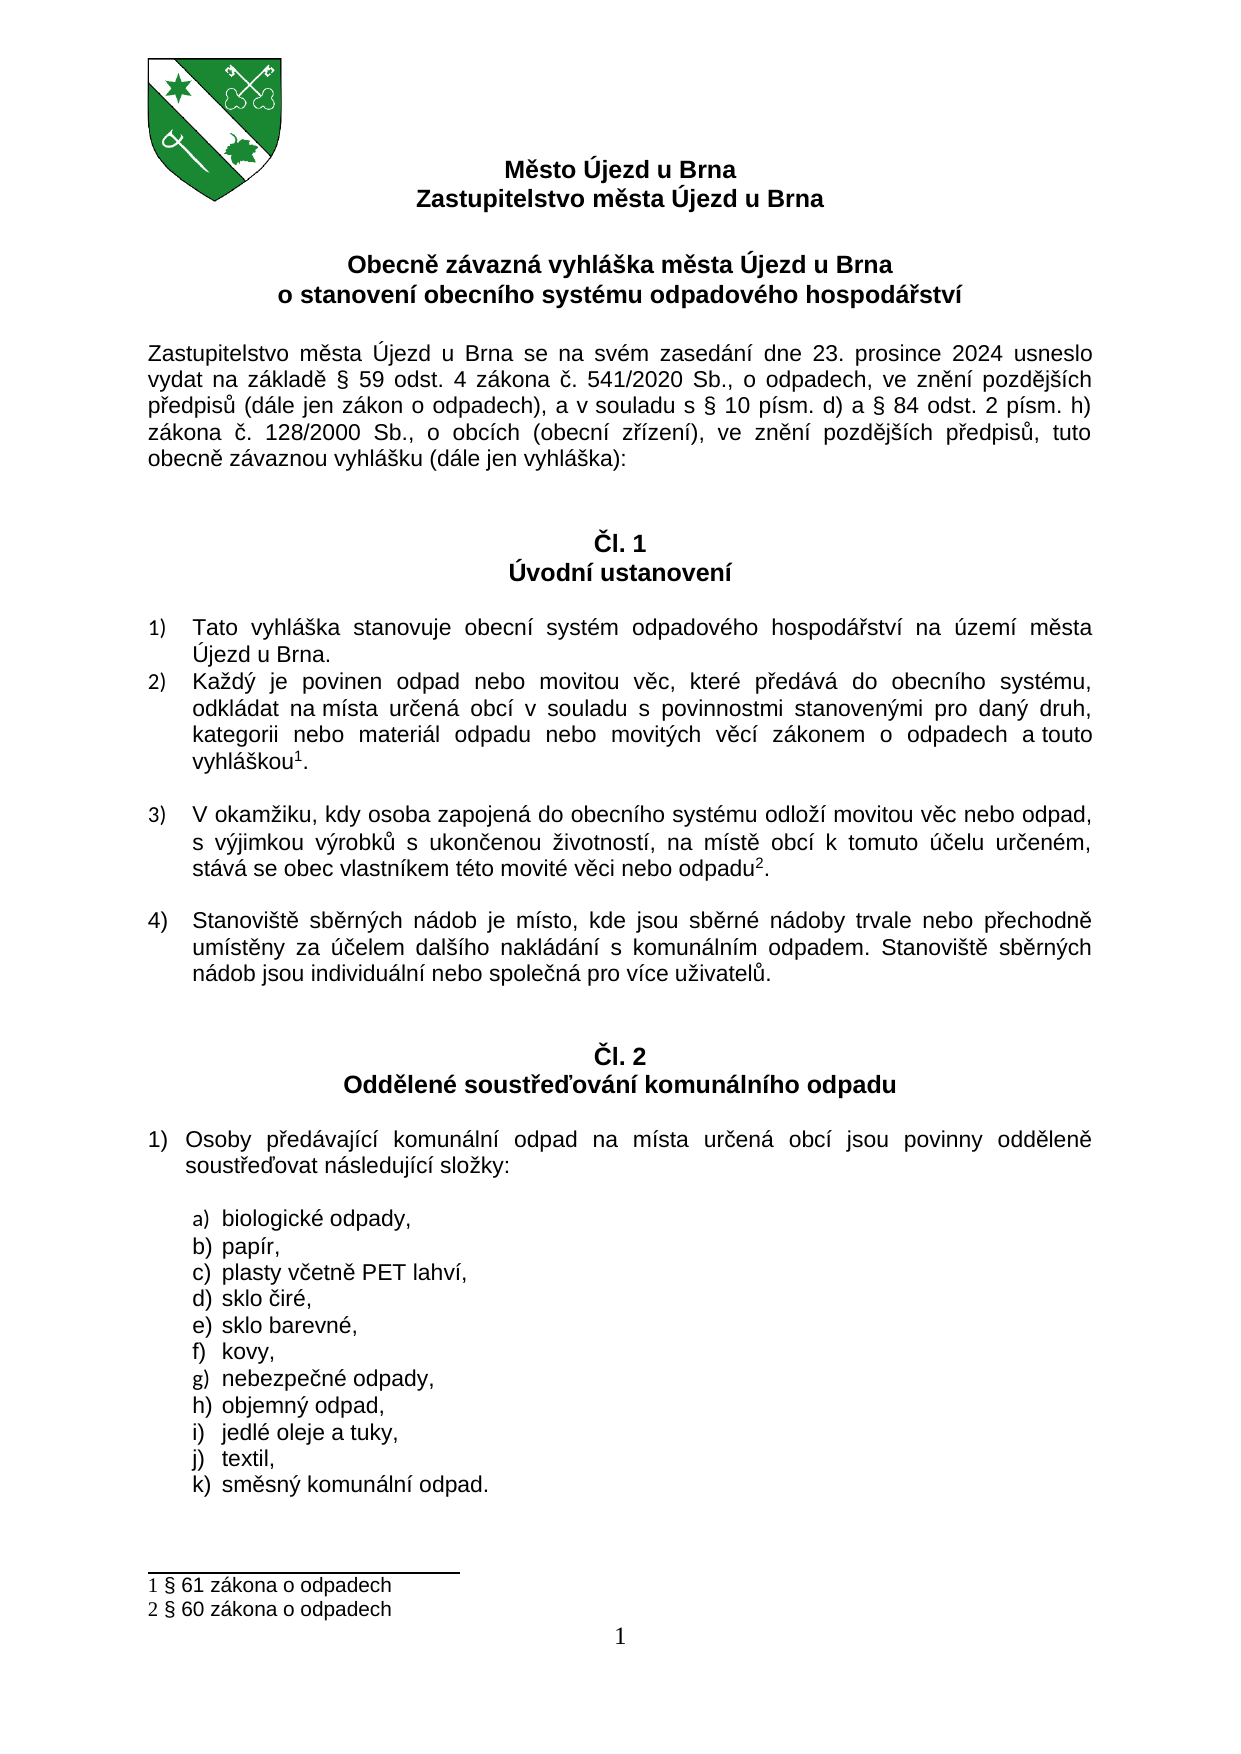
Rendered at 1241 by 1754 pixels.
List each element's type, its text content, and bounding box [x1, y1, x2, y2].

list sklo čiré, [148, 1285, 1092, 1312]
subtitle Obecně závazná vyhláška města Újezd u Brna o stanovení obecního systému odpadového hospodářství [148, 250, 1092, 309]
list sklo barevné, [148, 1312, 1092, 1338]
list objemný odpad, [148, 1392, 1092, 1419]
list textil, [148, 1445, 1092, 1471]
list § 60 zákona o odpadech [148, 1597, 1092, 1621]
list papír, [148, 1233, 1092, 1259]
text Oddělené soustřeďování komunálního odpadu [148, 1070, 1092, 1099]
list nebezpečné odpady, [148, 1364, 1092, 1392]
list plasty včetně PET lahví, [148, 1259, 1092, 1285]
list Každý je povinen odpad nebo movitou věc, které předává do obecního systému, odkládat na místa určená obcí v souladu s povinnostmi stanovenými pro daný druh, kategorii nebo materiál odpadu nebo movitých věcí zákonem o odpadech a touto vyhláškou. [148, 667, 1092, 774]
text Zastupitelstvo města Újezd u Brna se na svém zasedání dne 23. prosince 2024 usneslo vydat na základě § 59 odst. 4 zákona č. 541/2020 Sb., o odpadech, ve znění pozdějších předpisů (dále jen zákon o odpadech), a v souladu s § 10 písm. d) a § 84 odst. 2 písm. h) zákona č. 128/2000 Sb., o obcích (obecní zřízení), ve znění pozdějších předpisů, tuto obecně závaznou vyhlášku (dále jen vyhláška): [148, 339, 1092, 471]
list kovy, [148, 1338, 1092, 1364]
list Stanoviště sběrných nádob je místo, kde jsou sběrné nádoby trvale nebo přechodně umístěny za účelem dalšího nakládání s komunálním odpadem. Stanoviště sběrných nádob jsou individuální nebo společná pro více uživatelů. [148, 907, 1092, 987]
list směsný komunální odpad. [148, 1471, 1092, 1498]
list biologické odpady, [148, 1204, 1092, 1233]
list V okamžiku, kdy osoba zapojená do obecního systému odloží movitou věc nebo odpad, s výjimkou výrobků s ukončenou životností, na místě obcí k tomuto účelu určeném, stává se obec vlastníkem této movité věci nebo odpadu. [148, 800, 1092, 881]
subtitle Úvodní ustanovení [148, 557, 1092, 586]
text Město Újezd u Brna Zastupitelstvo města Újezd u Brna [148, 155, 1092, 212]
list Tato vyhláška stanovuje obecní systém odpadového hospodářství na území města Újezd u Brna. [148, 613, 1092, 667]
list jedlé oleje a tuky, [148, 1419, 1092, 1445]
text Čl. 1 [148, 529, 1092, 557]
list § 61 zákona o odpadech [148, 1573, 1092, 1597]
text Čl. 2 [148, 1042, 1092, 1070]
list Osoby předávající komunální odpad na místa určená obcí jsou povinny odděleně soustřeďovat následující složky: [148, 1126, 1092, 1178]
